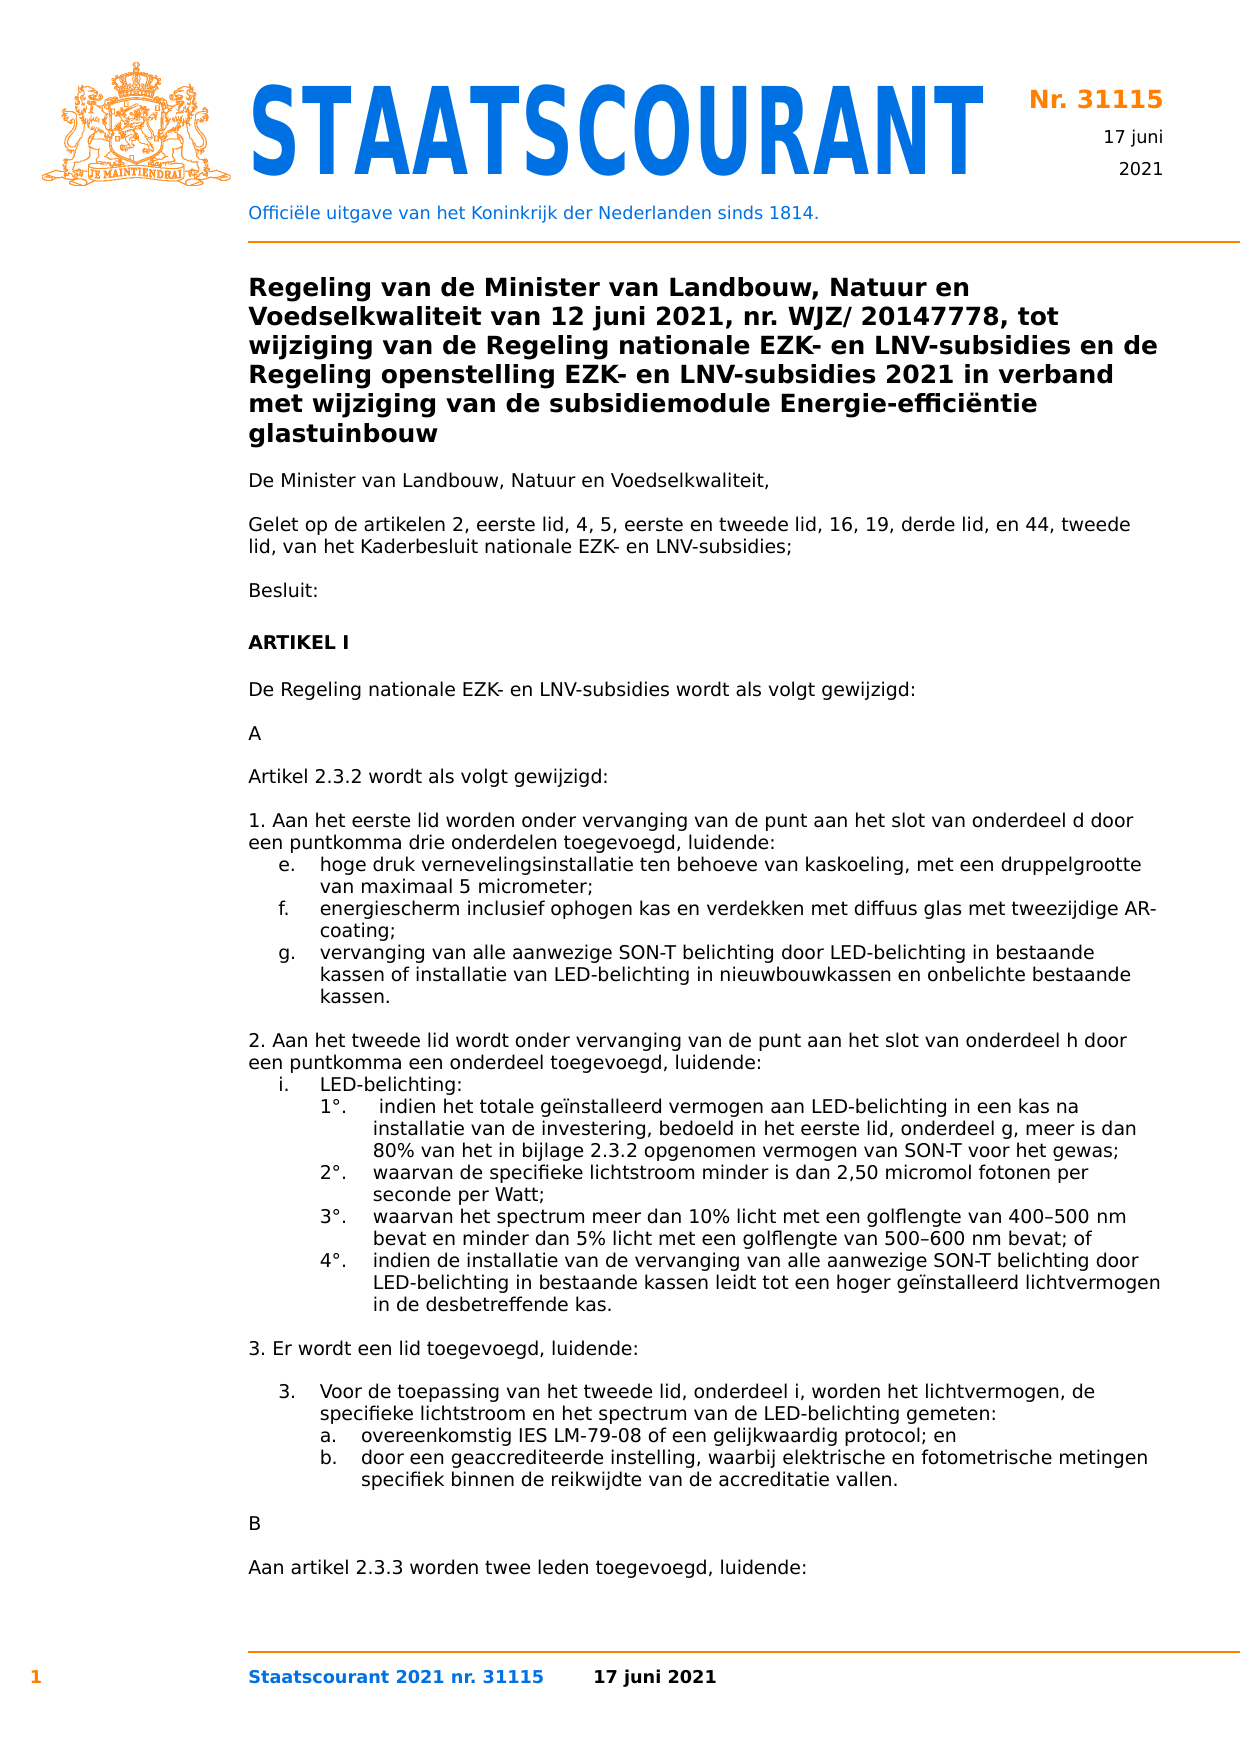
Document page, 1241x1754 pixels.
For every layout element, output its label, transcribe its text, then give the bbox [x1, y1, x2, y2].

picture [41, 62, 231, 186]
text 4°. indien de installatie van de vervanging van alle aanwezige SON-T belichting door LED-belichting in bestaande kassen leidt tot een hoger geïnstalleerd lichtvermogen in de desbetreffende kas. [319, 1249, 1163, 1316]
table_cell 17 juni [998, 121, 1240, 153]
table_header Nr. 31115 [998, 62, 1240, 121]
text 2. Aan het tweede lid wordt onder vervanging van de punt aan het slot van onderdeel h door een puntkomma een onderdeel toegevoegd, luidende: [248, 1030, 1163, 1074]
text 1°. indien het totale geïnstalleerd vermogen aan LED-belichting in een kas na installatie van de investering, bedoeld in het eerste lid, onderdeel g, meer is dan 80% van het in bijlage 2.3.2 opgenomen vermogen van SON-T voor het gewas; [319, 1096, 1163, 1162]
text a. overeenkomstig IES LM-79-08 of een gelijkwaardig protocol; en [319, 1425, 1163, 1447]
text i. LED-belichting: [278, 1074, 1163, 1096]
text g. vervanging van alle aanwezige SON-T belichting door LED-belichting in bestaande kassen of installatie van LED-belichting in nieuwbouwkassen en onbelichte bestaande kassen. [278, 942, 1163, 1008]
table_header [25, 62, 248, 241]
text B [248, 1513, 1163, 1535]
table_cell 2021 [998, 153, 1240, 203]
text 3. Voor de toepassing van het tweede lid, onderdeel i, worden het lichtvermogen, de specifieke lichtstroom en het spectrum van de LED-belichting gemeten: [278, 1381, 1163, 1425]
subtitle Regeling van de Minister van Landbouw, Natuur en Voedselkwaliteit van 12 juni 2021, nr. WJZ/ 20147778, tot wijziging van de Regeling nationale EZK- en LNV-subsidies en de Regeling openstelling EZK- en LNV-subsidies 2021 in verband met wijziging van de subsidiemodule Energie-efficiëntie glastuinbouw [248, 273, 1163, 448]
text De Minister van Landbouw, Natuur en Voedselkwaliteit, [248, 470, 1163, 492]
text e. hoge druk vernevelingsinstallatie ten behoeve van kaskoeling, met een druppelgrootte van maximaal 5 micrometer; [278, 854, 1163, 898]
table_header STAATSCOURANT [248, 62, 998, 203]
text Aan artikel 2.3.3 worden twee leden toegevoegd, luidende: [248, 1557, 1163, 1579]
text A [248, 722, 1163, 744]
text Gelet op de artikelen 2, eerste lid, 4, 5, eerste en tweede lid, 16, 19, derde lid, en 44, tweede lid, van het Kaderbesluit nationale EZK- en LNV-subsidies; [248, 514, 1163, 558]
text b. door een geaccrediteerde instelling, waarbij elektrische en fotometrische metingen specifiek binnen de reikwijdte van de accreditatie vallen. [319, 1447, 1163, 1491]
table_cell Officiële uitgave van het Koninkrijk der Nederlanden sinds 1814. [248, 203, 1240, 241]
text 1. Aan het eerste lid worden onder vervanging van de punt aan het slot van onderdeel d door een puntkomma drie onderdelen toegevoegd, luidende: [248, 810, 1163, 854]
subtitle ARTIKEL I [248, 632, 1163, 653]
text f. energiescherm inclusief ophogen kas en verdekken met diffuus glas met tweezijdige AR-coating; [278, 898, 1163, 942]
text 3°. waarvan het spectrum meer dan 10% licht met een golflengte van 400–500 nm bevat en minder dan 5% licht met een golflengte van 500–600 nm bevat; of [319, 1206, 1163, 1249]
text Artikel 2.3.2 wordt als volgt gewijzigd: [248, 766, 1163, 788]
text 2°. waarvan de specifieke lichtstroom minder is dan 2,50 micromol fotonen per seconde per Watt; [319, 1162, 1163, 1206]
text Besluit: [248, 579, 1163, 602]
text De Regeling nationale EZK- en LNV-subsidies wordt als volgt gewijzigd: [248, 678, 1163, 701]
text 3. Er wordt een lid toegevoegd, luidende: [248, 1337, 1163, 1359]
